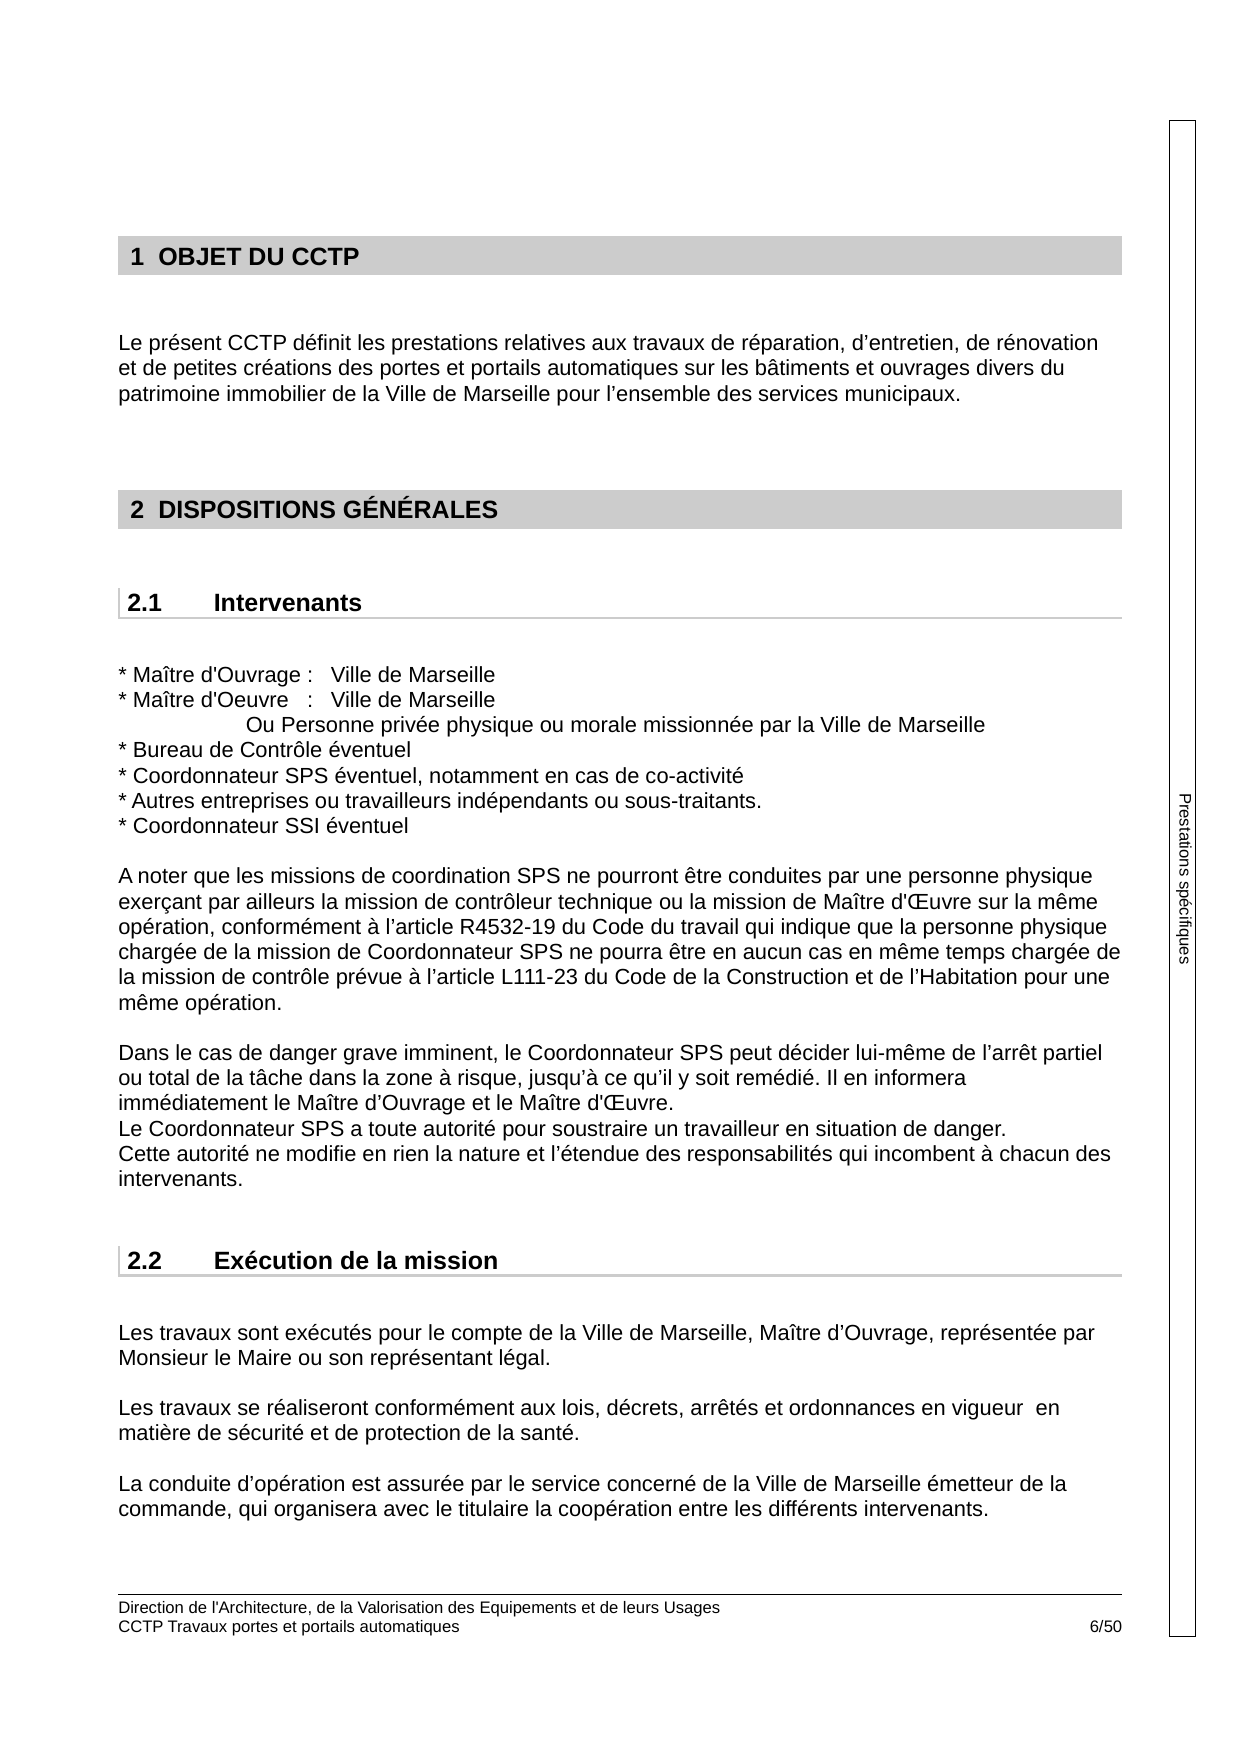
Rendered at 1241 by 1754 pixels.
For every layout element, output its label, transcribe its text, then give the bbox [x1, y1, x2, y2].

subtitle Intervenants [120, 588, 1122, 617]
text Les travaux sont exécutés pour le compte de la Ville de Marseille, Maître d’Ouvrage, représentée par Monsieur le Maire ou son représentant légal. [118, 1319, 1122, 1370]
text * Coordonnateur SPS éventuel, notamment en cas de co-activité [118, 762, 1122, 788]
subtitle Exécution de la mission [120, 1246, 1122, 1274]
text Cette autorité ne modifie en rien la nature et l’étendue des responsabilités qui incombent à chacun des intervenants. [118, 1141, 1122, 1191]
text Dans le cas de danger grave imminent, le Coordonnateur SPS peut décider lui-même de l’arrêt partiel ou total de la tâche dans la zone à risque, jusqu’à ce qu’il y soit remédié. Il en informera immédiatement le Maître d’Ouvrage et le Maître d'Œuvre. [118, 1040, 1122, 1115]
subtitle OBJET DU CCTP [120, 239, 1120, 273]
text * Bureau de Contrôle éventuel [118, 737, 1122, 762]
text * Coordonnateur SSI éventuel [118, 813, 1122, 838]
text * Maître d'Oeuvre : Ville de Marseille [118, 687, 1122, 712]
text Les travaux se réaliseront conformément aux lois, décrets, arrêtés et ordonnances en vigueur en matière de sécurité et de protection de la santé. [118, 1395, 1122, 1446]
text * Maître d'Ouvrage : Ville de Marseille [118, 662, 1122, 687]
text Ou Personne privée physique ou morale missionnée par la Ville de Marseille [118, 712, 1122, 737]
text Le Coordonnateur SPS a toute autorité pour soustraire un travailleur en situation de danger. [118, 1115, 1122, 1141]
text * Autres entreprises ou travailleurs indépendants ou sous-traitants. [118, 788, 1122, 813]
subtitle DISPOSITIONS GÉNÉRALES [120, 492, 1120, 527]
text Le présent CCTP définit les prestations relatives aux travaux de réparation, d’entretien, de rénovation et de petites créations des portes et portails automatiques sur les bâtiments et ouvrages divers du patrimoine immobilier de la Ville de Marseille pour l’ensemble des services municipaux. [118, 330, 1122, 406]
text A noter que les missions de coordination SPS ne pourront être conduites par une personne physique exerçant par ailleurs la mission de contrôleur technique ou la mission de Maître d'Œuvre sur la même opération, conformément à l’article R4532-19 du Code du travail qui indique que la personne physique chargée de la mission de Coordonnateur SPS ne pourra être en aucun cas en même temps chargée de la mission de contrôle prévue à l’article L111-23 du Code de la Construction et de l’Habitation pour une même opération. [118, 863, 1122, 1014]
text La conduite d’opération est assurée par le service concerné de la Ville de Marseille émetteur de la commande, qui organisera avec le titulaire la coopération entre les différents intervenants. [118, 1471, 1122, 1521]
